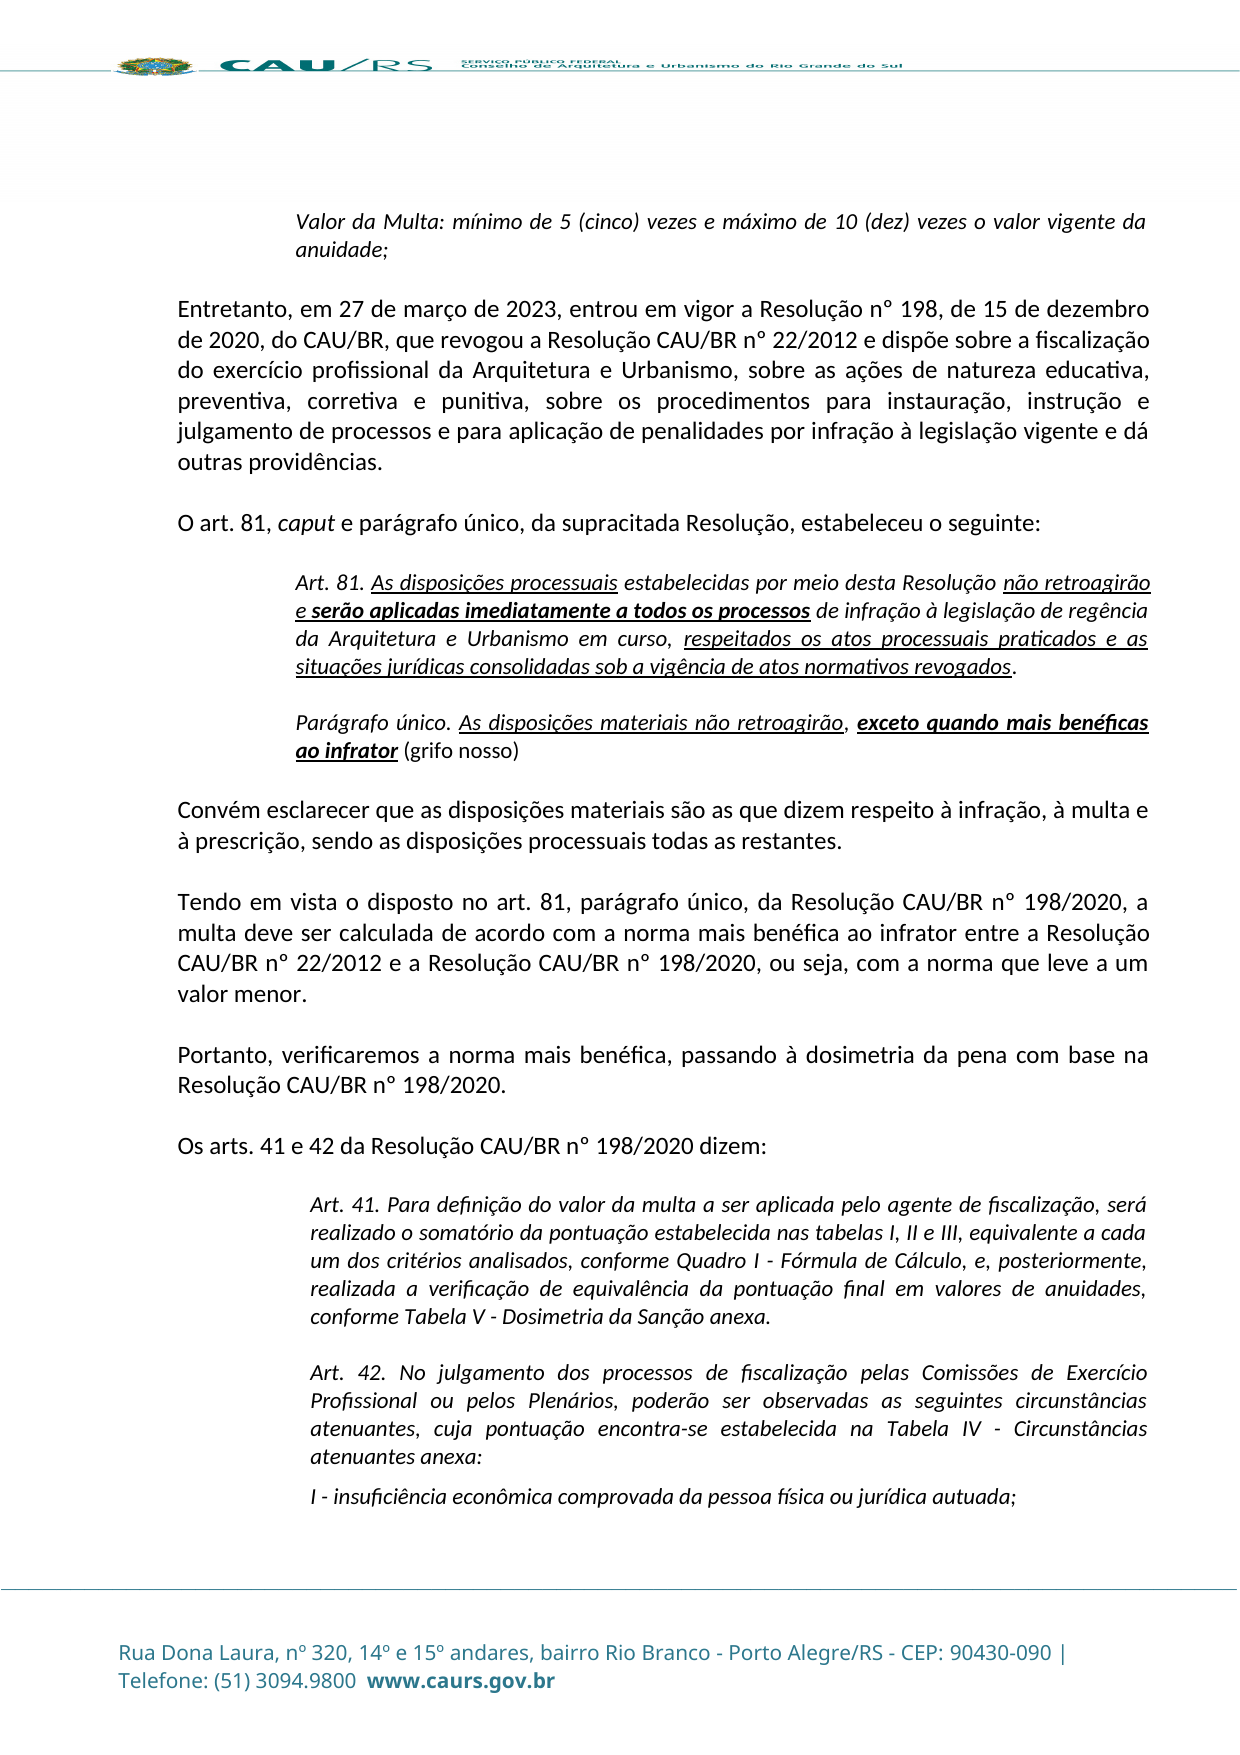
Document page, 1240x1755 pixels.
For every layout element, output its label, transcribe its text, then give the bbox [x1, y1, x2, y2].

text Convém esclarecer que as disposições materiais são as que dizem respeito à infração, à multa e à prescrição, sendo as disposições processuais todas as restantes. [177, 795, 1151, 856]
text Valor da Multa: mínimo de 5 (cinco) vezes e máximo de 10 (dez) vezes o valor vigente da anuidade; [295, 207, 1151, 263]
text Parágrafo único. As disposições materiais não retroagirão, exceto quando mais benéficas ao infrator (grifo nosso) [295, 708, 1151, 764]
text Tendo em vista o disposto no art. 81, parágrafo único, da Resolução CAU/BR nº 198/2020, a multa deve ser calculada de acordo com a norma mais benéfica ao infrator entre a Resolução CAU/BR nº 22/2012 e a Resolução CAU/BR nº 198/2020, ou seja, com a norma que leve a um valor menor. [177, 886, 1151, 1008]
text Art. 42. No julgamento dos processos de fiscalização pelas Comissões de Exercício Profissional ou pelos Plenários, poderão ser observadas as seguintes circunstâncias atenuantes, cuja pontuação encontra-se estabelecida na Tabela IV - Circunstâncias atenuantes anexa: [310, 1358, 1151, 1470]
text Os arts. 41 e 42 da Resolução CAU/BR nº 198/2020 dizem: [177, 1130, 1151, 1161]
text Art. 41. Para definição do valor da multa a ser aplicada pelo agente de fiscalização, será realizado o somatório da pontuação estabelecida nas tabelas I, II e III, equivalente a cada um dos critérios analisados, conforme Quadro I - Fórmula de Cálculo, e, posteriormente, realizada a verificação de equivalência da pontuação final em valores de anuidades, conforme Tabela V - Dosimetria da Sanção anexa. [310, 1190, 1151, 1330]
text I - insuficiência econômica comprovada da pessoa física ou jurídica autuada; [310, 1482, 1151, 1510]
text Entretanto, em 27 de março de 2023, entrou em vigor a Resolução nº 198, de 15 de dezembro de 2020, do CAU/BR, que revogou a Resolução CAU/BR nº 22/2012 e dispõe sobre a fiscalização do exercício profissional da Arquitetura e Urbanismo, sobre as ações de natureza educativa, preventiva, corretiva e punitiva, sobre os procedimentos para instauração, instrução e julgamento de processos e para aplicação de penalidades por infração à legislação vigente e dá outras providências. [177, 293, 1151, 476]
text Portanto, verificaremos a norma mais benéfica, passando à dosimetria da pena com base na Resolução CAU/BR nº 198/2020. [177, 1039, 1151, 1100]
text O art. 81, caput e parágrafo único, da supracitada Resolução, estabeleceu o seguinte: [177, 507, 1151, 537]
text Art. 81. As disposições processuais estabelecidas por meio desta Resolução não retroagirão e serão aplicadas imediatamente a todos os processos de infração à legislação de regência da Arquitetura e Urbanismo em curso, respeitados os atos processuais praticados e as situações jurídicas consolidadas sob a vigência de atos normativos revogados. [295, 568, 1151, 680]
